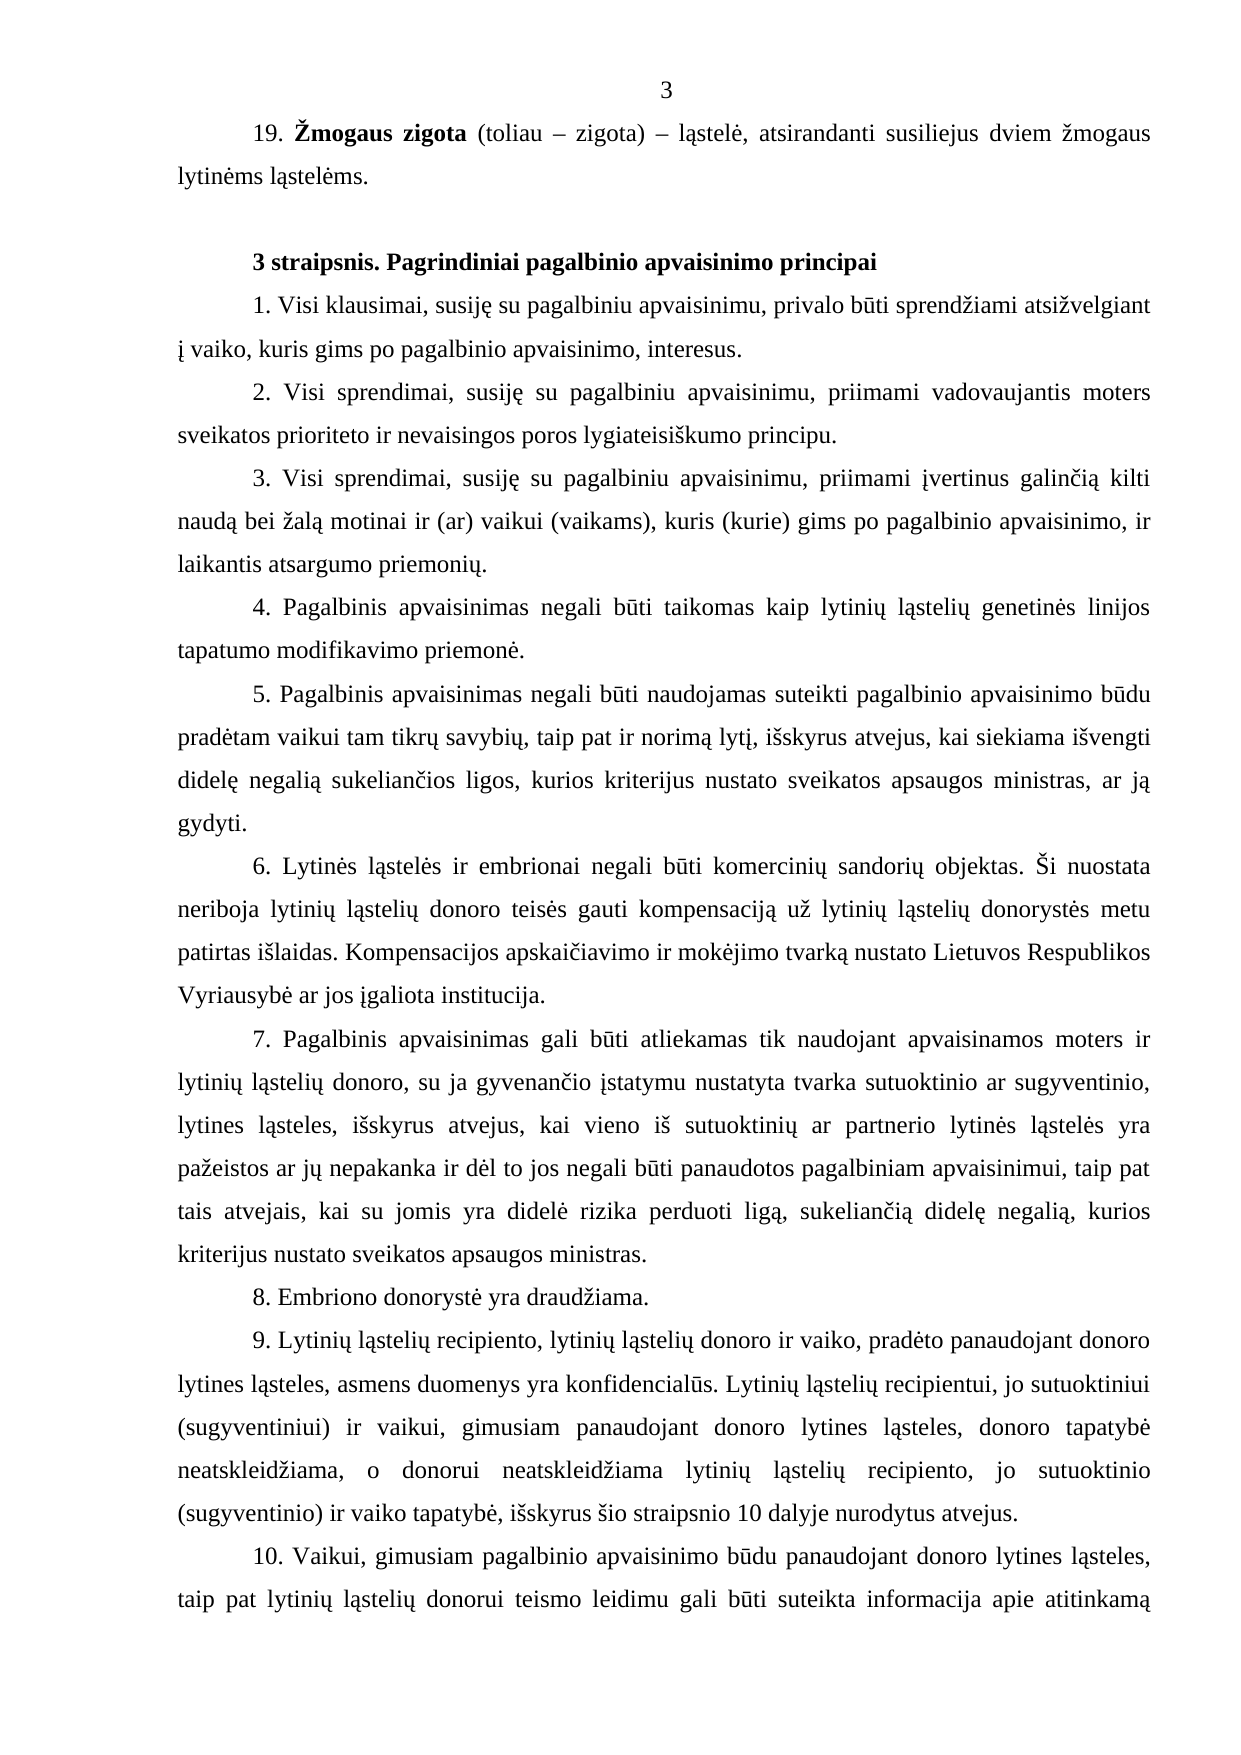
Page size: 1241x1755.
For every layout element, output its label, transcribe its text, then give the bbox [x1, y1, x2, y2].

text 6. Lytinės ląstelės ir embrionai negali būti komercinių sandorių objektas. Ši nuostata neriboja lytinių ląstelių donoro teisės gauti kompensaciją už lytinių ląstelių donorystės metu patirtas išlaidas. Kompensacijos apskaičiavimo ir mokėjimo tvarką nustato Lietuvos Respublikos Vyriausybė ar jos įgaliota institucija. [177, 851, 1152, 1009]
text 5. Pagalbinis apvaisinimas negali būti naudojamas suteikti pagalbinio apvaisinimo būdu pradėtam vaikui tam tikrų savybių, taip pat ir norimą lytį, išskyrus atvejus, kai siekiama išvengti didelę negalią sukeliančios ligos, kurios kriterijus nustato sveikatos apsaugos ministras, ar ją gydyti. [177, 679, 1152, 837]
text 4. Pagalbinis apvaisinimas negali būti taikomas kaip lytinių ląstelių genetinės linijos tapatumo modifikavimo priemonė. [177, 592, 1152, 664]
text 7. Pagalbinis apvaisinimas gali būti atliekamas tik naudojant apvaisinamos moters ir lytinių ląstelių donoro, su ja gyvenančio įstatymu nustatyta tvarka sutuoktinio ar sugyventinio, lytines ląsteles, išskyrus atvejus, kai vieno iš sutuoktinių ar partnerio lytinės ląstelės yra pažeistos ar jų nepakanka ir dėl to jos negali būti panaudotos pagalbiniam apvaisinimui, taip pat tais atvejais, kai su jomis yra didelė rizika perduoti ligą, sukeliančią didelę negalią, kurios kriterijus nustato sveikatos apsaugos ministras. [177, 1024, 1152, 1268]
text 9. Lytinių ląstelių recipiento, lytinių ląstelių donoro ir vaiko, pradėto panaudojant donoro lytines ląsteles, asmens duomenys yra konfidencialūs. Lytinių ląstelių recipientui, jo sutuoktiniui (sugyventiniui) ir vaikui, gimusiam panaudojant donoro lytines ląsteles, donoro tapatybė neatskleidžiama, o donorui neatskleidžiama lytinių ląstelių recipiento, jo sutuoktinio (sugyventinio) ir vaiko tapatybė, išskyrus šio straipsnio 10 dalyje nurodytus atvejus. [177, 1326, 1152, 1527]
text 10. Vaikui, gimusiam pagalbinio apvaisinimo būdu panaudojant donoro lytines ląsteles, taip pat lytinių ląstelių donorui teismo leidimu gali būti suteikta informacija apie atitinkamą [177, 1541, 1152, 1613]
text 8. Embriono donorystė yra draudžiama. [177, 1282, 1152, 1311]
text 2. Visi sprendimai, susiję su pagalbiniu apvaisinimu, priimami vadovaujantis moters sveikatos prioriteto ir nevaisingos poros lygiateisiškumo principu. [177, 377, 1152, 449]
text 19. Žmogaus zigota (toliau – zigota) – ląstelė, atsirandanti susiliejus dviem žmogaus lytinėms ląstelėms. [177, 118, 1152, 190]
text 3. Visi sprendimai, susiję su pagalbiniu apvaisinimu, priimami įvertinus galinčią kilti naudą bei žalą motinai ir (ar) vaikui (vaikams), kuris (kurie) gims po pagalbinio apvaisinimo, ir laikantis atsargumo priemonių. [177, 463, 1152, 578]
text 1. Visi klausimai, susiję su pagalbiniu apvaisinimu, privalo būti sprendžiami atsižvelgiant į vaiko, kuris gims po pagalbinio apvaisinimo, interesus. [177, 291, 1152, 362]
text 3 straipsnis. Pagrindiniai pagalbinio apvaisinimo principai [177, 247, 1152, 276]
